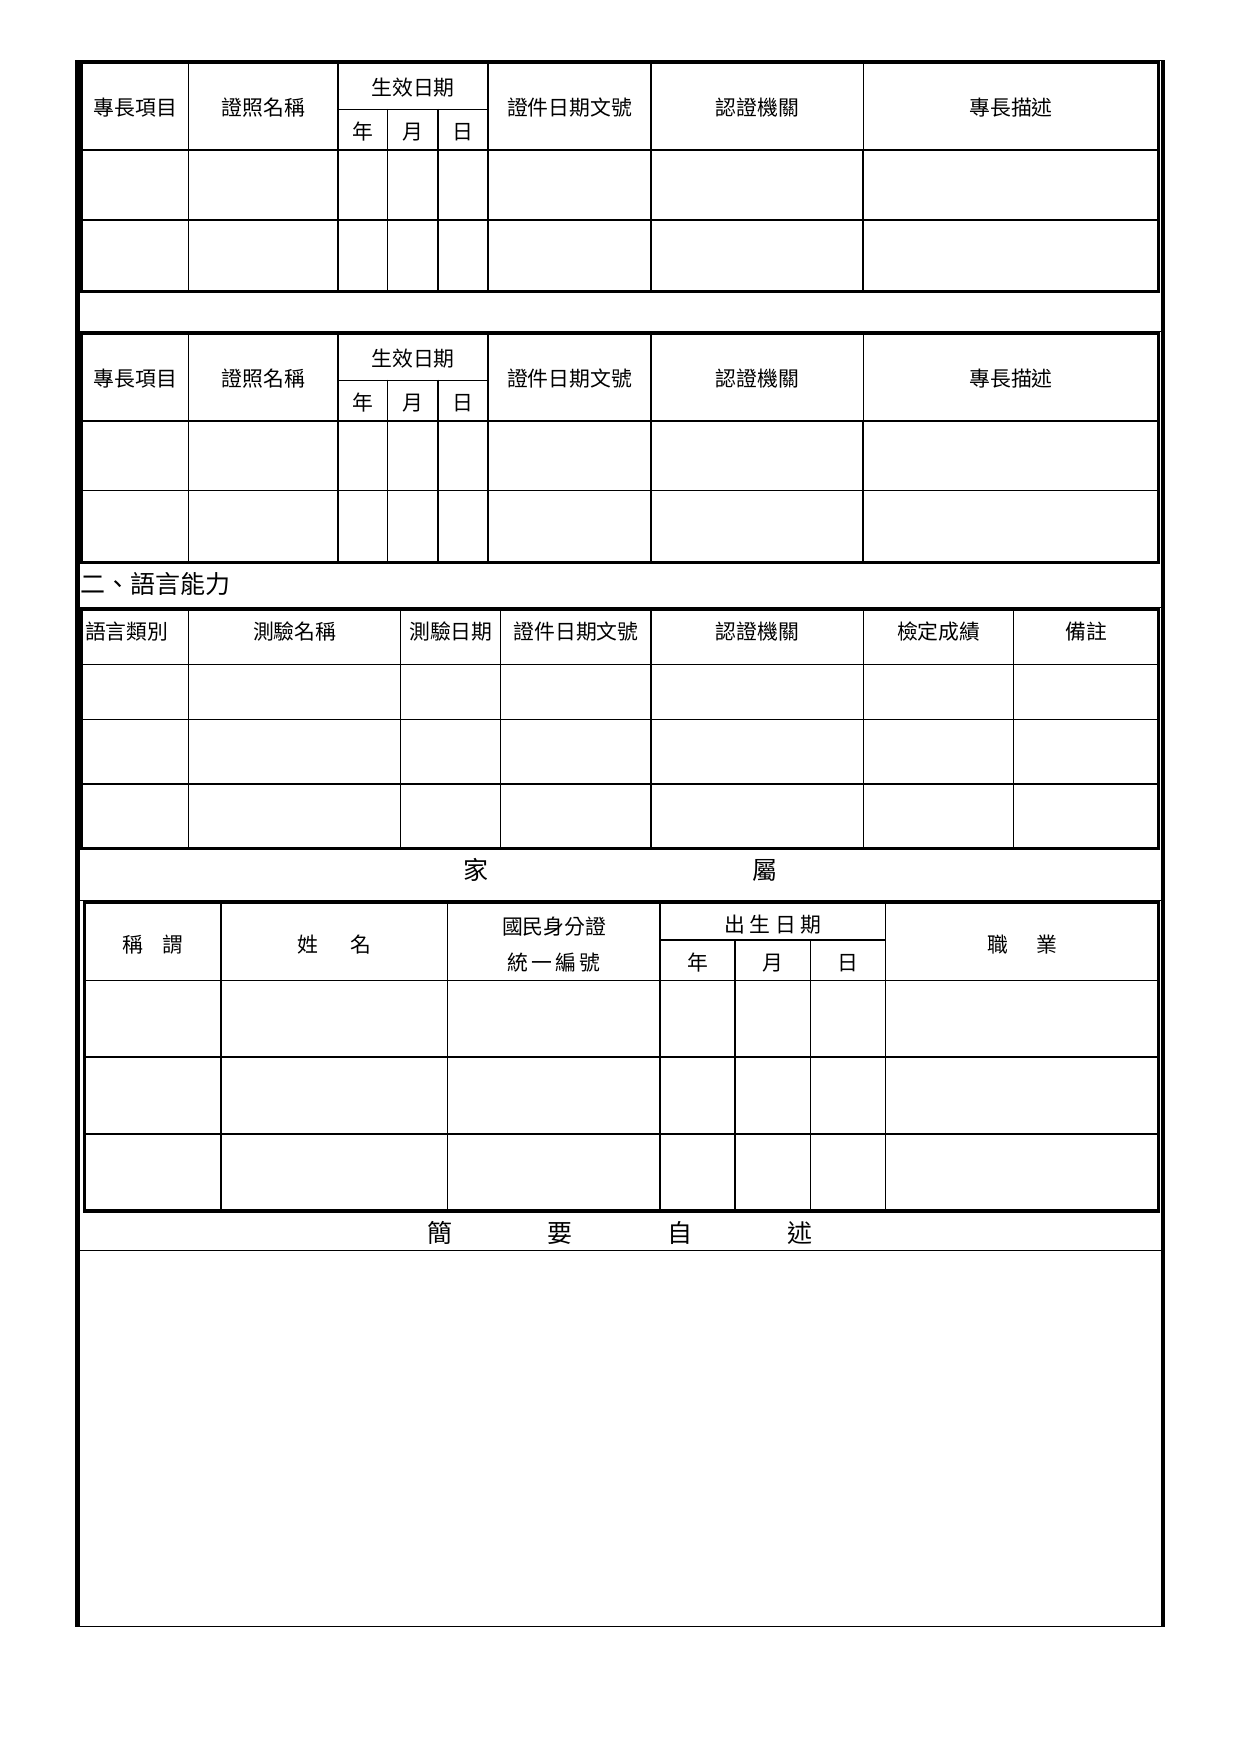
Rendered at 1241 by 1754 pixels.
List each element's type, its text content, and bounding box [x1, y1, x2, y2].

table_cell [886, 1135, 1157, 1209]
table_cell [222, 1135, 447, 1209]
table_header 認證機關 [652, 335, 863, 420]
table_cell [439, 422, 487, 490]
table_cell [339, 422, 387, 490]
table_cell [652, 151, 862, 219]
table_cell [222, 981, 447, 1056]
table_cell [83, 785, 188, 847]
table_cell [736, 1058, 810, 1133]
table_cell [736, 981, 810, 1056]
table_cell [652, 422, 862, 490]
table_header 證件日期文號 [501, 611, 650, 663]
table_cell [864, 422, 1157, 490]
table_cell [489, 491, 650, 561]
table_cell [80, 1251, 1161, 1626]
table_header 語言類別 [83, 611, 188, 663]
table_header 測驗名稱 [189, 611, 400, 663]
table_cell [652, 785, 863, 847]
table_cell [439, 491, 487, 561]
table_cell [811, 1135, 885, 1209]
table_cell [83, 665, 188, 719]
table_cell 月 [736, 941, 810, 980]
table_header 證件日期文號 [489, 64, 650, 149]
table_cell [83, 720, 188, 783]
table_cell [652, 491, 862, 561]
table_cell 簡 要 自 述 [80, 901, 1161, 1250]
table_cell [864, 720, 1013, 783]
table_cell [83, 491, 188, 561]
table_cell [339, 221, 387, 290]
table_cell [811, 1058, 885, 1133]
table_header 證照名稱 [189, 64, 337, 149]
table_header 出 生 日 期 [661, 904, 885, 939]
table_header 認證機關 [652, 64, 863, 149]
table_cell [661, 1058, 734, 1133]
table_cell 日 [439, 110, 487, 149]
table_cell [339, 151, 387, 219]
table_header 測驗日期 [401, 611, 500, 663]
table_cell [501, 785, 650, 847]
table_header 備註 [1014, 611, 1157, 663]
table_cell [83, 422, 188, 490]
table_cell [401, 720, 500, 783]
table_cell [661, 981, 734, 1056]
table_cell [448, 981, 659, 1056]
table_cell 月 [388, 110, 437, 149]
table_header 證件日期文號 [489, 335, 650, 420]
table_cell [189, 491, 337, 561]
table_cell [189, 720, 400, 783]
table_cell [652, 665, 863, 719]
table_header 職 業 [886, 904, 1157, 980]
table_cell [86, 981, 220, 1056]
table_header 國民身分證 統一編號 [448, 904, 659, 980]
table_header 稱 謂 [86, 904, 220, 980]
table_cell [189, 221, 337, 290]
table_header 專長項目 [83, 335, 188, 420]
table_cell [83, 221, 188, 290]
table_cell 年 [339, 381, 387, 420]
table_cell [886, 981, 1157, 1056]
table_cell [439, 221, 487, 290]
table_header 專長項目 [83, 64, 188, 149]
table_cell [339, 491, 387, 561]
table_cell [448, 1135, 659, 1209]
table_cell [1014, 665, 1157, 719]
table_cell [811, 981, 885, 1056]
table_cell 年 [339, 110, 387, 149]
table_cell [401, 665, 500, 719]
table_cell [864, 785, 1013, 847]
table_cell 日 [439, 381, 487, 420]
table_cell 二、語言能力 [80, 332, 1161, 607]
table_header 專長描述 [864, 64, 1157, 149]
table_cell [189, 422, 337, 490]
table_cell [489, 151, 650, 219]
table_cell 日 [811, 941, 885, 980]
table_header 姓 名 [222, 904, 447, 980]
table_cell [80, 61, 1161, 331]
table_cell [388, 151, 437, 219]
table_cell [388, 221, 437, 290]
table_cell [189, 785, 400, 847]
table_cell [864, 221, 1157, 290]
table_header 生效日期 [339, 64, 487, 109]
table_cell [439, 151, 487, 219]
table_cell [864, 491, 1157, 561]
table_cell [652, 221, 862, 290]
table_cell [661, 1135, 734, 1209]
table_cell [1014, 720, 1157, 783]
table_cell [501, 665, 650, 719]
table_cell [401, 785, 500, 847]
table_cell [86, 1058, 220, 1133]
table_cell 月 [388, 381, 437, 420]
table_cell [501, 720, 650, 783]
table_header 生效日期 [339, 335, 487, 379]
table_cell [222, 1058, 447, 1133]
table_cell 家 屬 [80, 608, 1161, 899]
table_cell [388, 422, 437, 490]
table_header 證照名稱 [189, 335, 337, 420]
table_cell [86, 1135, 220, 1209]
table_cell [1014, 785, 1157, 847]
table_cell [489, 221, 650, 290]
table_cell [388, 491, 437, 561]
table_cell [886, 1058, 1157, 1133]
table_header 檢定成績 [864, 611, 1013, 663]
table_header 專長描述 [864, 335, 1157, 420]
table_cell [189, 151, 337, 219]
table_cell [736, 1135, 810, 1209]
table_header 認證機關 [652, 611, 863, 663]
table_cell 年 [661, 941, 734, 980]
table_cell [864, 665, 1013, 719]
table_cell [864, 151, 1157, 219]
table_cell [489, 422, 650, 490]
table_cell [83, 151, 188, 219]
table_cell [448, 1058, 659, 1133]
table_cell [652, 720, 863, 783]
table_cell [189, 665, 400, 719]
